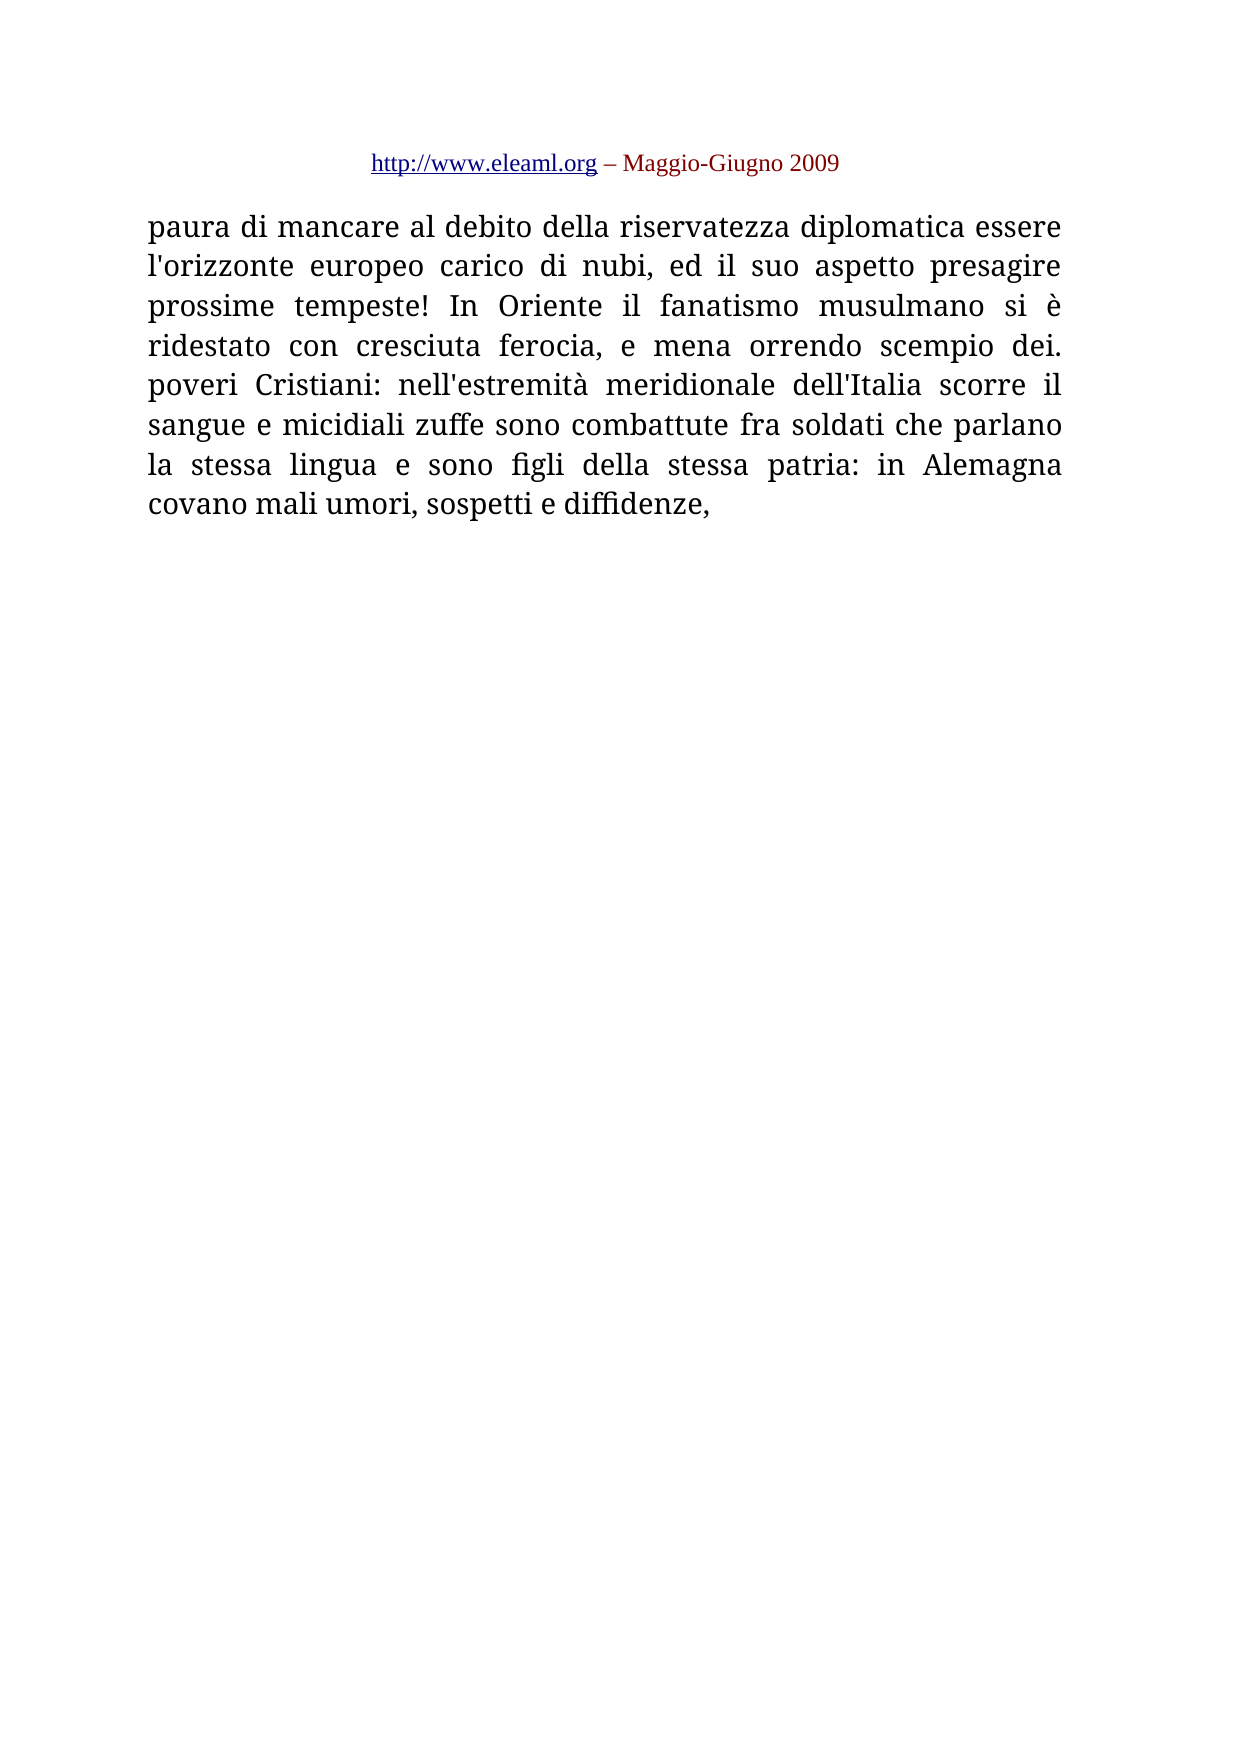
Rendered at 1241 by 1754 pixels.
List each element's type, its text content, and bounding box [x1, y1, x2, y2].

text paura di mancare al debito della riservatezza diplomatica essere l'orizzonte europeo carico di nubi, ed il suo aspetto presagire prossime tempeste! In Oriente il fanatismo musulmano si è ridestato con cresciuta ferocia, e mena orrendo scempio dei. poveri Cristiani: nell'estremità meridionale dell'Italia scorre il sangue e micidiali zuffe sono combattute fra soldati che parlano la stessa lingua e sono figli della stessa patria: in Alemagna covano mali umori, sospetti e diffidenze, [148, 206, 1063, 523]
